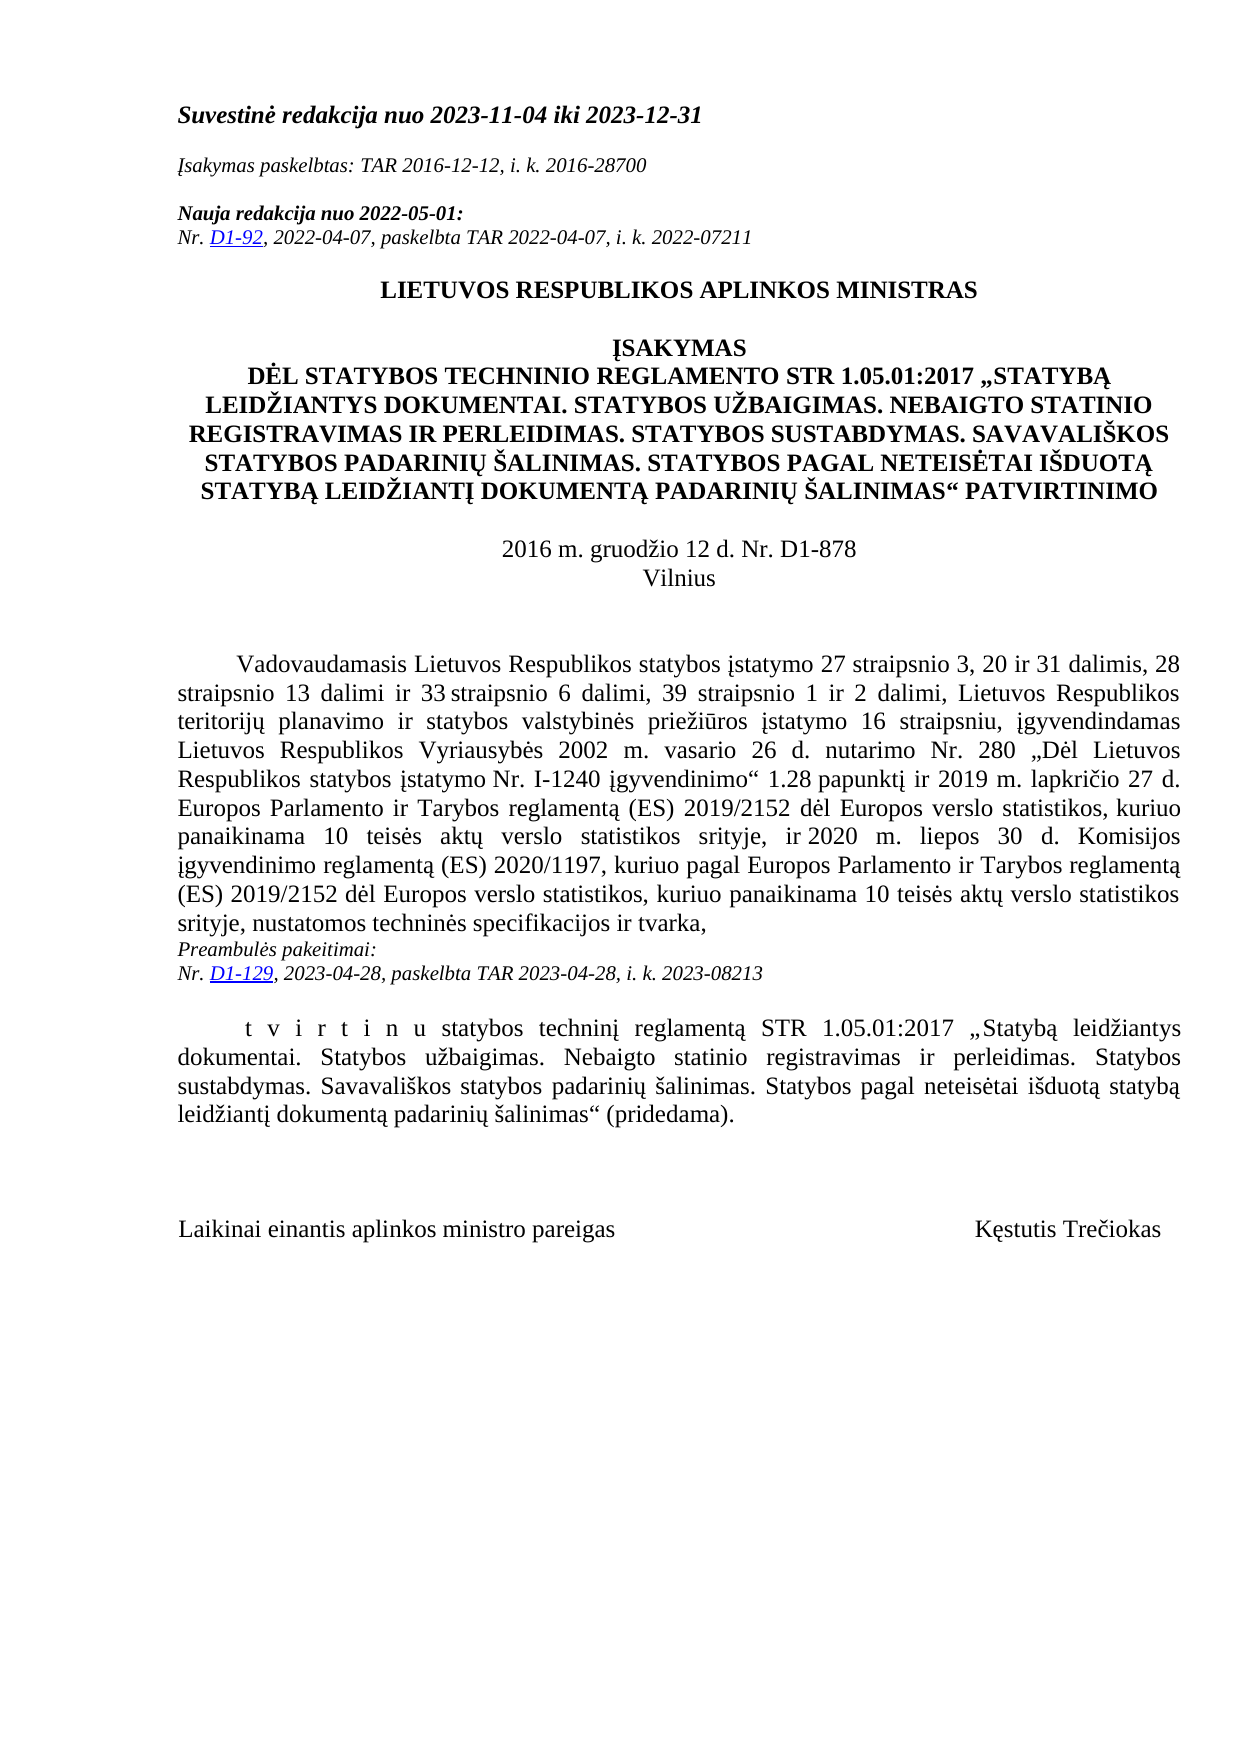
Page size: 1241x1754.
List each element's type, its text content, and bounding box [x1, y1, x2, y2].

text Suvestinė redakcija nuo 2023-11-04 iki 2023-12-31 [177, 100, 1181, 128]
text t v i r t i n u statybos techninį reglamentą STR 1.05.01:2017 „Statybą leidžiantys dokumentai. Statybos užbaigimas. Nebaigto statinio registravimas ir perleidimas. Statybos sustabdymas. Savavališkos statybos padarinių šalinimas. Statybos pagal neteisėtai išduotą statybą leidžiantį dokumentą padarinių šalinimas“ (pridedama). [177, 1013, 1181, 1128]
text Nr. D1-129, 2023-04-28, paskelbta TAR 2023-04-28, i. k. 2023-08213 [177, 961, 1181, 984]
text LIETUVOS RESPUBLIKOS APLINKOS MINISTRAS [177, 275, 1181, 304]
text Laikinai einantis aplinkos ministro pareigas Kęstutis Trečiokas [178, 1214, 1177, 1243]
text Įsakymas paskelbtas: TAR 2016-12-12, i. k. 2016-28700 [177, 153, 1181, 177]
text Nauja redakcija nuo 2022-05-01: [177, 201, 1181, 225]
text Nr. D1-92, 2022-04-07, paskelbta TAR 2022-04-07, i. k. 2022-07211 [177, 225, 1181, 249]
text DĖL STATYBOS TECHNINIO REGLAMENTO STR 1.05.01:2017 „STATYBĄ LEIDŽIANTYS DOKUMENTAI. STATYBOS UŽBAIGIMAS. NEBAIGTO STATINIO REGISTRAVIMAS IR PERLEIDIMAS. STATYBOS SUSTABDYMAS. SAVAVALIŠKOS STATYBOS PADARINIŲ ŠALINIMAS. STATYBOS PAGAL NETEISĖTAI IŠDUOTĄ STATYBĄ LEIDŽIANTĮ DOKUMENTĄ PADARINIŲ ŠALINIMAS“ PATVIRTINIMO [177, 361, 1181, 505]
text Preambulės pakeitimai: [177, 936, 1181, 961]
text ĮSAKYMAS [177, 333, 1181, 361]
text Vadovaudamasis Lietuvos Respublikos statybos įstatymo 27 straipsnio 3, 20 ir 31 dalimis, 28 straipsnio 13 dalimi ir 33 straipsnio 6 dalimi, 39 straipsnio 1 ir 2 dalimi, Lietuvos Respublikos teritorijų planavimo ir statybos valstybinės priežiūros įstatymo 16 straipsniu, įgyvendindamas Lietuvos Respublikos Vyriausybės 2002 m. vasario 26 d. nutarimo Nr. 280 „Dėl Lietuvos Respublikos statybos įstatymo Nr. I-1240 įgyvendinimo“ 1.28 papunktį ir 2019 m. lapkričio 27 d. Europos Parlamento ir Tarybos reglamentą (ES) 2019/2152 dėl Europos verslo statistikos, kuriuo panaikinama 10 teisės aktų verslo statistikos srityje, ir 2020 m. liepos 30 d. Komisijos įgyvendinimo reglamentą (ES) 2020/1197, kuriuo pagal Europos Parlamento ir Tarybos reglamentą (ES) 2019/2152 dėl Europos verslo statistikos, kuriuo panaikinama 10 teisės aktų verslo statistikos srityje, nustatomos techninės specifikacijos ir tvarka, [177, 649, 1181, 936]
text Vilnius [177, 563, 1181, 591]
text 2016 m. gruodžio 12 d. Nr. D1-878 [177, 534, 1181, 563]
